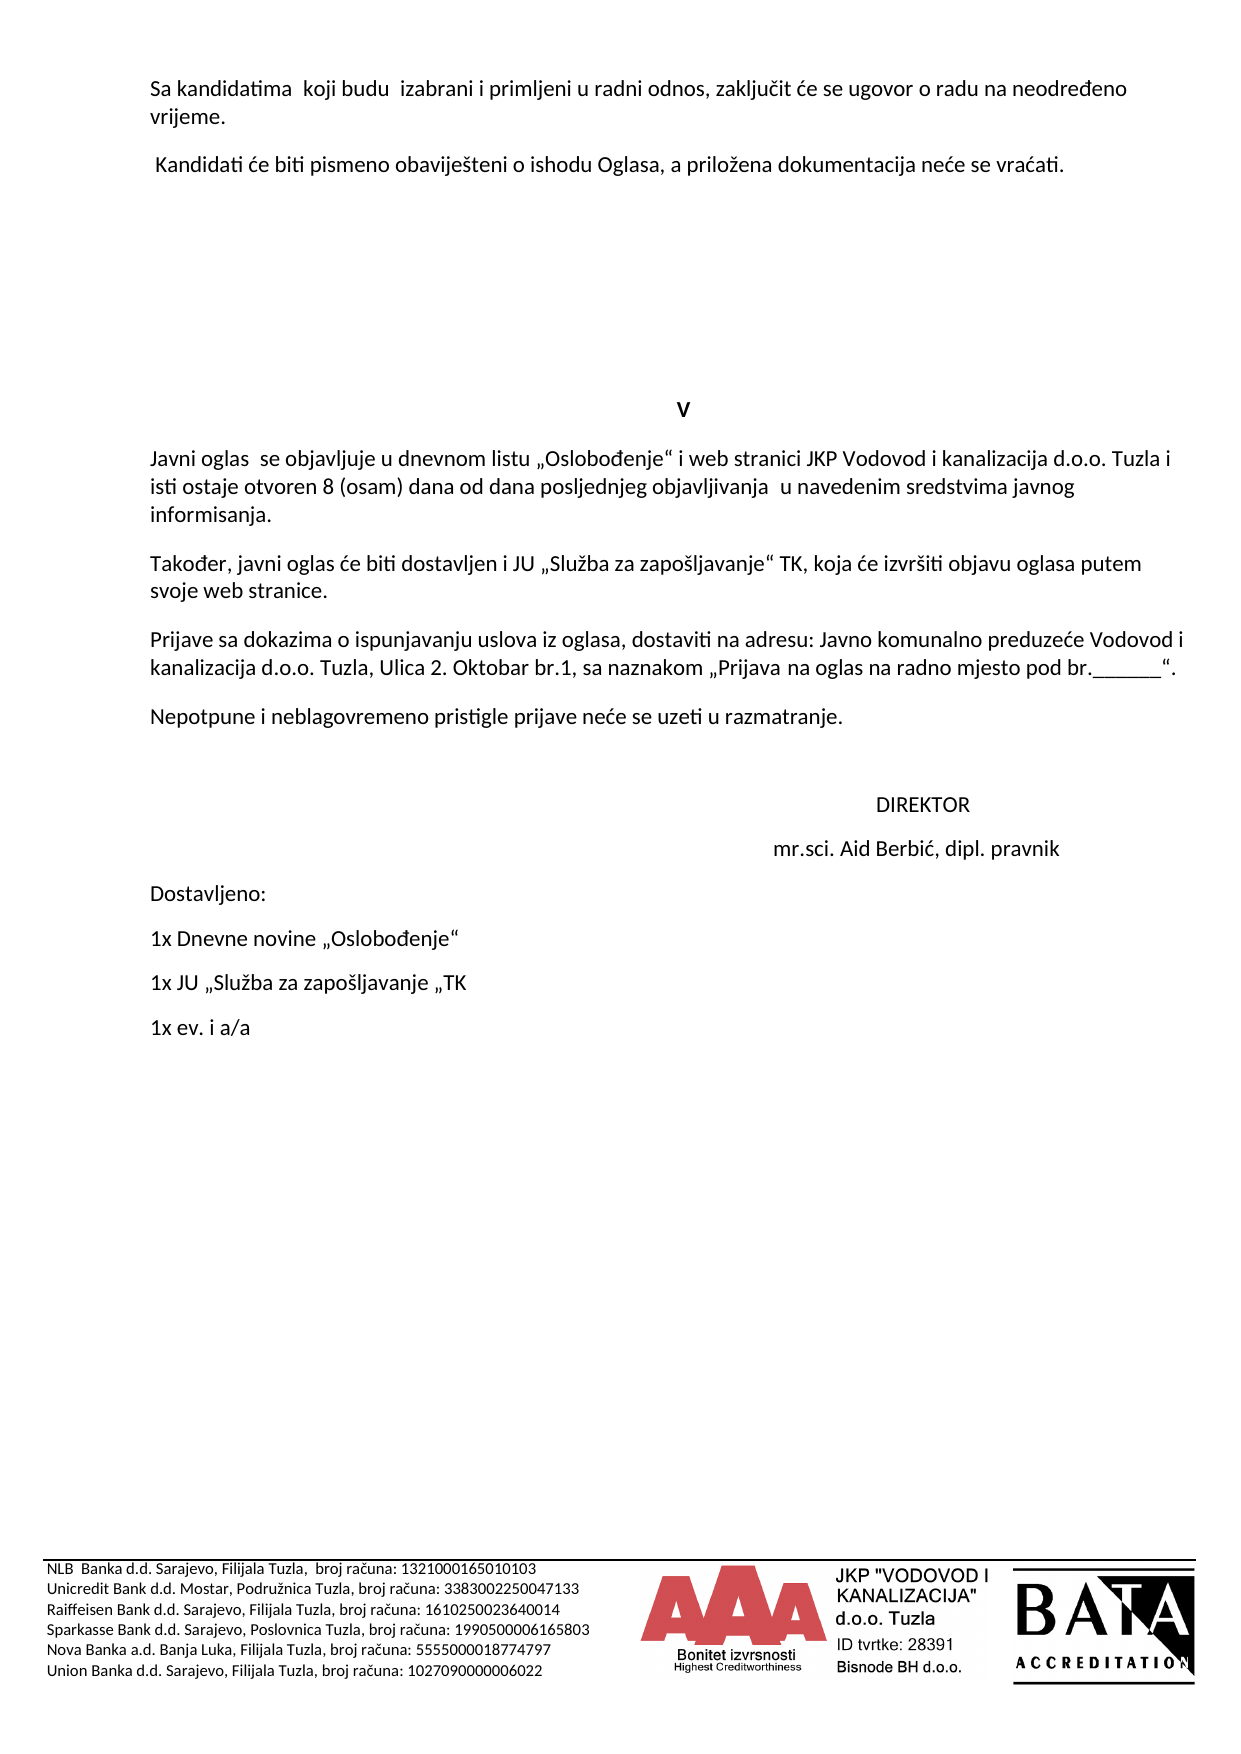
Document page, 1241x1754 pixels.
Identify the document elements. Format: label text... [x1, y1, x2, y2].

text Dostavljeno: [150, 879, 1196, 907]
subtitle V [150, 395, 1196, 423]
subtitle Sa kandidatima koji budu izabrani i primljeni u radni odnos, zaključit će se ugovor o radu na neodređeno vrijeme. [150, 74, 1196, 130]
text mr.sci. Aid Berbić, dipl. pravnik [150, 834, 1196, 862]
text 1x Dnevne novine „Oslobođenje“ [150, 924, 1196, 952]
subtitle Kandidati će biti pismeno obaviješteni o ishodu Oglasa, a priložena dokumentacija neće se vraćati. [150, 151, 1196, 179]
text 1x ev. i a/a [150, 1013, 1196, 1041]
subtitle Prijave sa dokazima o ispunjavanju uslova iz oglasa, dostaviti na adresu: Javno komunalno preduzeće Vodovod i kanalizacija d.o.o. Tuzla, Ulica 2. Oktobar br.1, sa naznakom „Prijava na oglas na radno mjesto pod br.______“. [150, 626, 1196, 682]
text DIREKTOR [150, 790, 1196, 818]
subtitle Nepotpune i neblagovremeno pristigle prijave neće se uzeti u razmatranje. [150, 702, 1196, 730]
subtitle Javni oglas se objavljuje u dnevnom listu „Oslobođenje“ i web stranici JKP Vodovod i kanalizacija d.o.o. Tuzla i isti ostaje otvoren 8 (osam) dana od dana posljednjeg objavljivanja u navedenim sredstvima javnog informisanja. [150, 444, 1196, 528]
subtitle Također, javni oglas će biti dostavljen i JU „Služba za zapošljavanje“ TK, koja će izvršiti objavu oglasa putem svoje web stranice. [150, 549, 1196, 605]
text 1x JU „Služba za zapošljavanje „TK [150, 968, 1196, 996]
